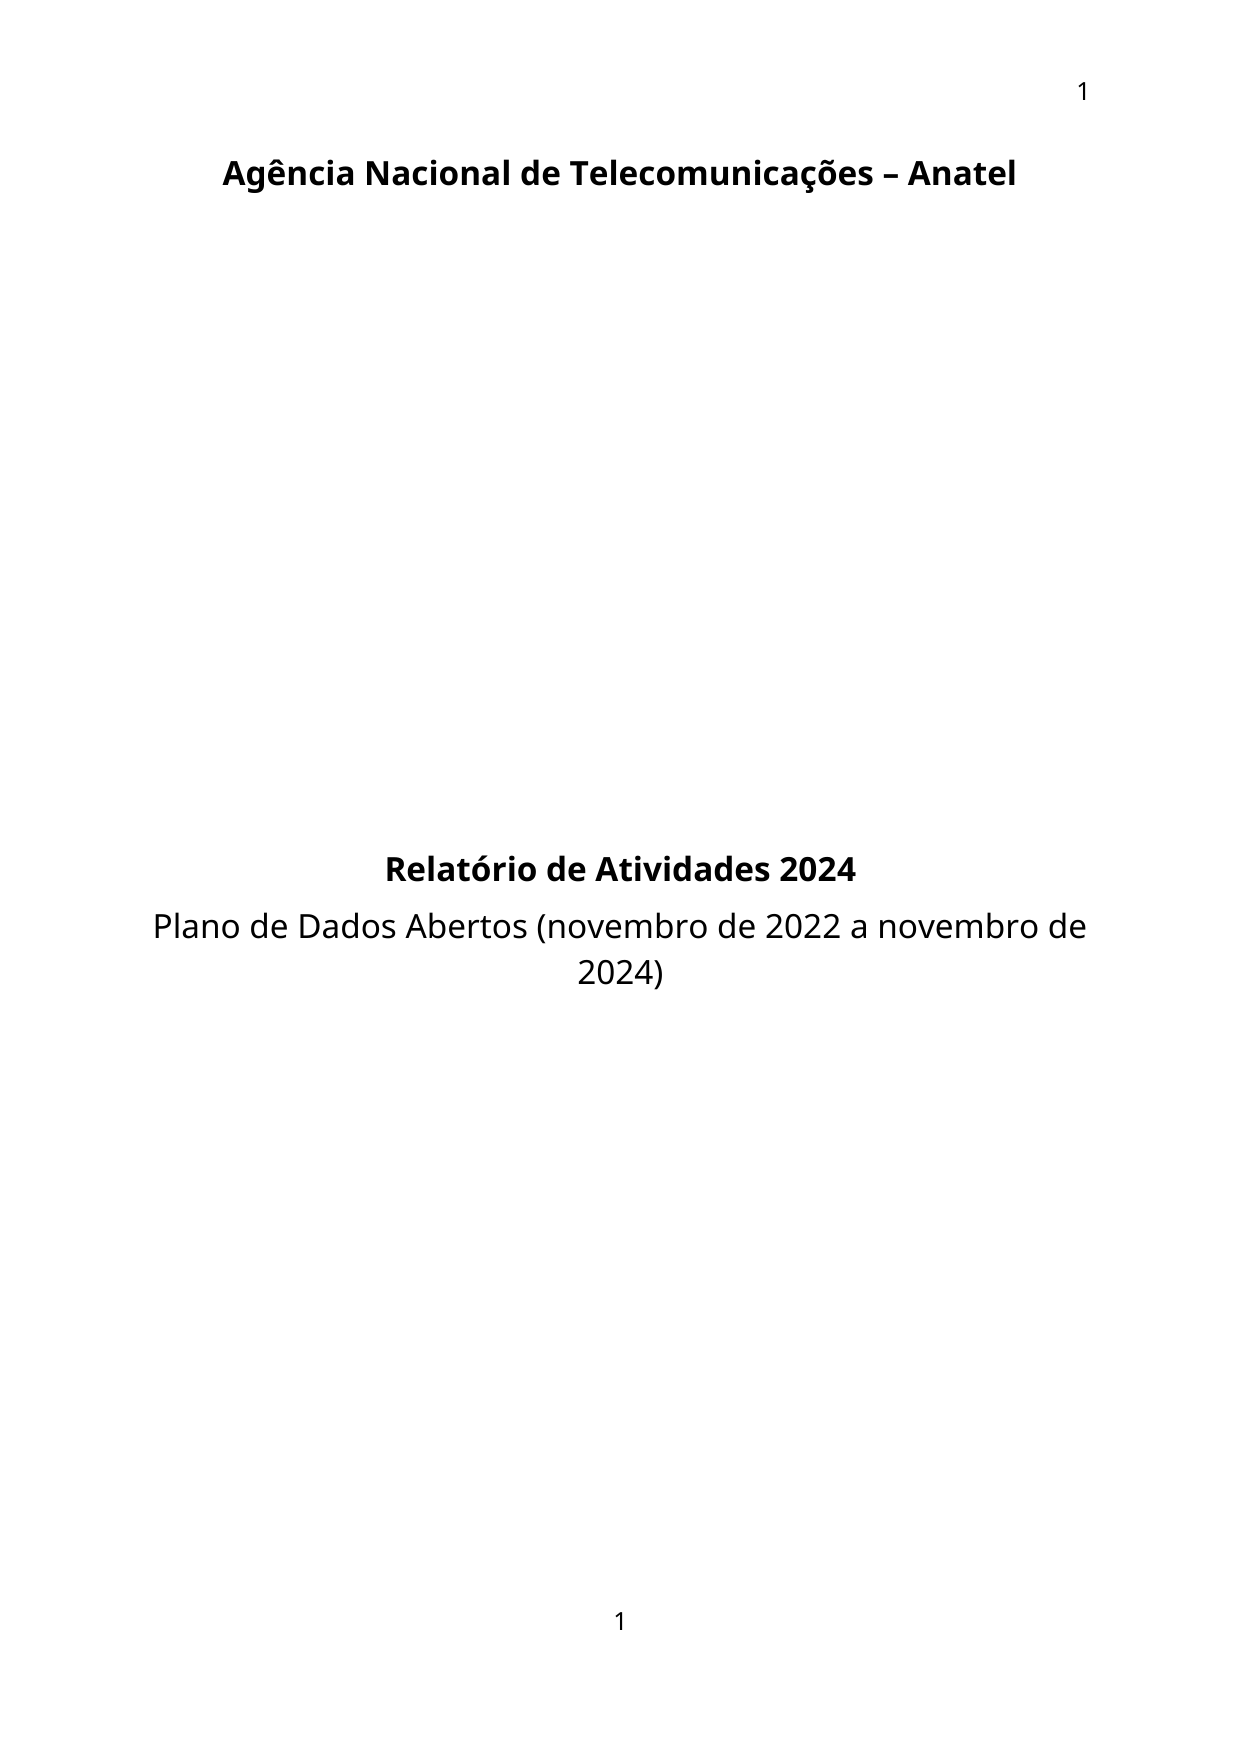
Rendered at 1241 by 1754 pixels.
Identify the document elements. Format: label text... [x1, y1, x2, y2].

subtitle Relatório de Atividades 2024 [150, 845, 1090, 891]
text Plano de Dados Abertos (novembro de 2022 a novembro de 2024) [150, 903, 1090, 994]
text Agência Nacional de Telecomunicações – Anatel [150, 150, 1090, 195]
